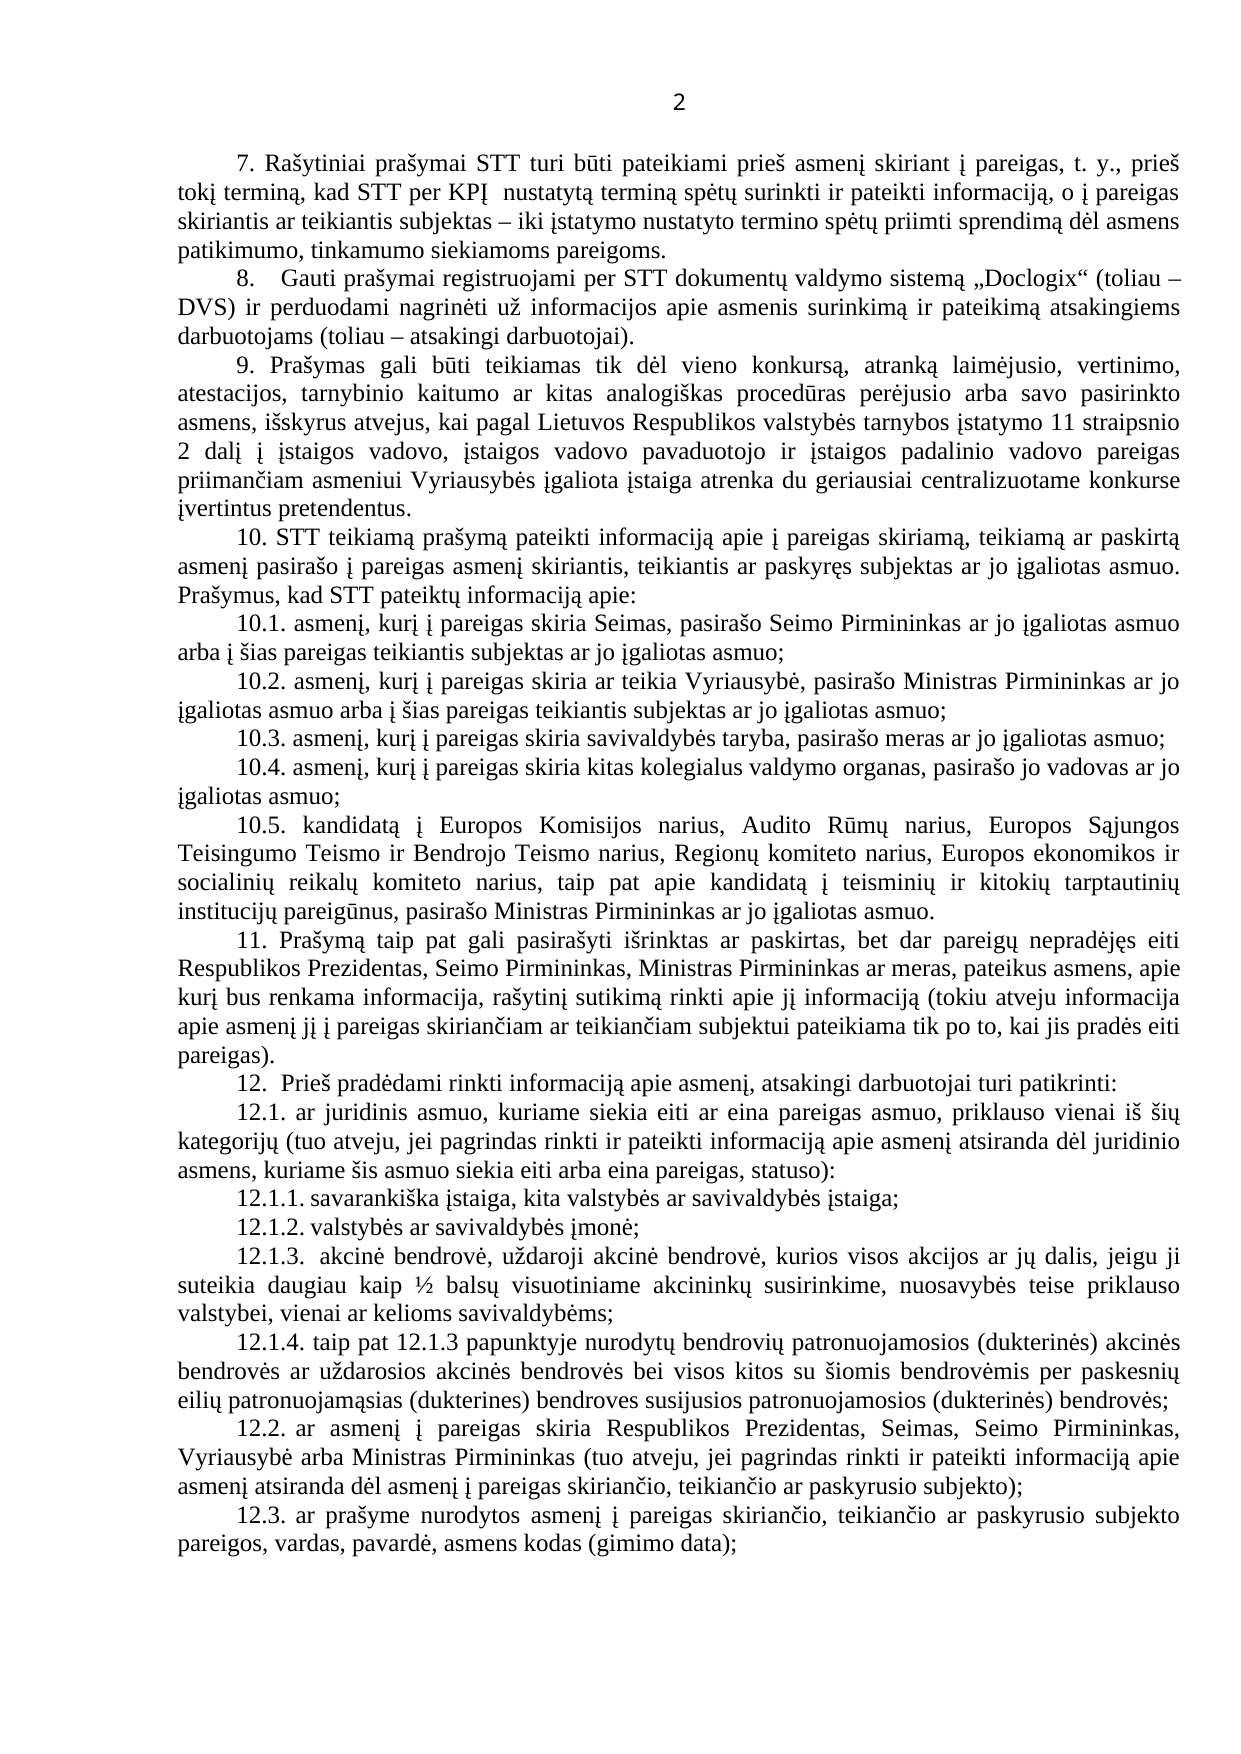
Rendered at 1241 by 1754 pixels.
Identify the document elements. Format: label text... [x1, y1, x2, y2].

text 12. Prieš pradėdami rinkti informaciją apie asmenį, atsakingi darbuotojai turi patikrinti: [177, 1068, 1181, 1097]
text 12.1. ar juridinis asmuo, kuriame siekia eiti ar eina pareigas asmuo, priklauso vienai iš šių kategorijų (tuo atveju, jei pagrindas rinkti ir pateikti informaciją apie asmenį atsiranda dėl juridinio asmens, kuriame šis asmuo siekia eiti arba eina pareigas, statuso): [177, 1097, 1181, 1183]
text 8. Gauti prašymai registruojami per STT dokumentų valdymo sistemą „Doclogix“ (toliau – DVS) ir perduodami nagrinėti už informacijos apie asmenis surinkimą ir pateikimą atsakingiems darbuotojams (toliau – atsakingi darbuotojai). [177, 263, 1181, 350]
text 12.1.4. taip pat 12.1.3 papunktyje nurodytų bendrovių patronuojamosios (dukterinės) akcinės bendrovės ar uždarosios akcinės bendrovės bei visos kitos su šiomis bendrovėmis per paskesnių eilių patronuojamąsias (dukterines) bendroves susijusios patronuojamosios (dukterinės) bendrovės; [177, 1327, 1181, 1413]
text 12.1.3. akcinė bendrovė, uždaroji akcinė bendrovė, kurios visos akcijos ar jų dalis, jeigu ji suteikia daugiau kaip ½ balsų visuotiniame akcininkų susirinkime, nuosavybės teise priklauso valstybei, vienai ar kelioms savivaldybėms; [177, 1241, 1181, 1327]
text 10.3. asmenį, kurį į pareigas skiria savivaldybės taryba, pasirašo meras ar jo įgaliotas asmuo; [177, 723, 1181, 752]
text 12.2. ar asmenį į pareigas skiria Respublikos Prezidentas, Seimas, Seimo Pirmininkas, Vyriausybė arba Ministras Pirmininkas (tuo atveju, jei pagrindas rinkti ir pateikti informaciją apie asmenį atsiranda dėl asmenį į pareigas skiriančio, teikiančio ar paskyrusio subjekto); [177, 1413, 1181, 1500]
text 9. Prašymas gali būti teikiamas tik dėl vieno konkursą, atranką laimėjusio, vertinimo, atestacijos, tarnybinio kaitumo ar kitas analogiškas procedūras perėjusio arba savo pasirinkto asmens, išskyrus atvejus, kai pagal Lietuvos Respublikos valstybės tarnybos įstatymo 11 straipsnio 2 dalį į įstaigos vadovo, įstaigos vadovo pavaduotojo ir įstaigos padalinio vadovo pareigas priimančiam asmeniui Vyriausybės įgaliota įstaiga atrenka du geriausiai centralizuotame konkurse įvertintus pretendentus. [177, 350, 1181, 522]
text 12.1.2. valstybės ar savivaldybės įmonė; [177, 1212, 1181, 1241]
text 12.1.1. savarankiška įstaiga, kita valstybės ar savivaldybės įstaiga; [177, 1183, 1181, 1212]
text 10.5. kandidatą į Europos Komisijos narius, Audito Rūmų narius, Europos Sąjungos Teisingumo Teismo ir Bendrojo Teismo narius, Regionų komiteto narius, Europos ekonomikos ir socialinių reikalų komiteto narius, taip pat apie kandidatą į teisminių ir kitokių tarptautinių institucijų pareigūnus, pasirašo Ministras Pirmininkas ar jo įgaliotas asmuo. [177, 810, 1181, 925]
text 7. Rašytiniai prašymai STT turi būti pateikiami prieš asmenį skiriant į pareigas, t. y., prieš tokį terminą, kad STT per KPĮ nustatytą terminą spėtų surinkti ir pateikti informaciją, o į pareigas skiriantis ar teikiantis subjektas – iki įstatymo nustatyto termino spėtų priimti sprendimą dėl asmens patikimumo, tinkamumo siekiamoms pareigoms. [177, 148, 1181, 263]
text 11. Prašymą taip pat gali pasirašyti išrinktas ar paskirtas, bet dar pareigų nepradėjęs eiti Respublikos Prezidentas, Seimo Pirmininkas, Ministras Pirmininkas ar meras, pateikus asmens, apie kurį bus renkama informacija, rašytinį sutikimą rinkti apie jį informaciją (tokiu atveju informacija apie asmenį jį į pareigas skiriančiam ar teikiančiam subjektui pateikiama tik po to, kai jis pradės eiti pareigas). [177, 925, 1181, 1068]
text 10.2. asmenį, kurį į pareigas skiria ar teikia Vyriausybė, pasirašo Ministras Pirmininkas ar jo įgaliotas asmuo arba į šias pareigas teikiantis subjektas ar jo įgaliotas asmuo; [177, 666, 1181, 723]
text 12.3. ar prašyme nurodytos asmenį į pareigas skiriančio, teikiančio ar paskyrusio subjekto pareigos, vardas, pavardė, asmens kodas (gimimo data); [177, 1500, 1181, 1557]
text 10.4. asmenį, kurį į pareigas skiria kitas kolegialus valdymo organas, pasirašo jo vadovas ar jo įgaliotas asmuo; [177, 752, 1181, 810]
text 10.1. asmenį, kurį į pareigas skiria Seimas, pasirašo Seimo Pirmininkas ar jo įgaliotas asmuo arba į šias pareigas teikiantis subjektas ar jo įgaliotas asmuo; [177, 608, 1181, 666]
text 10. STT teikiamą prašymą pateikti informaciją apie į pareigas skiriamą, teikiamą ar paskirtą asmenį pasirašo į pareigas asmenį skiriantis, teikiantis ar paskyręs subjektas ar jo įgaliotas asmuo. Prašymus, kad STT pateiktų informaciją apie: [177, 522, 1181, 608]
